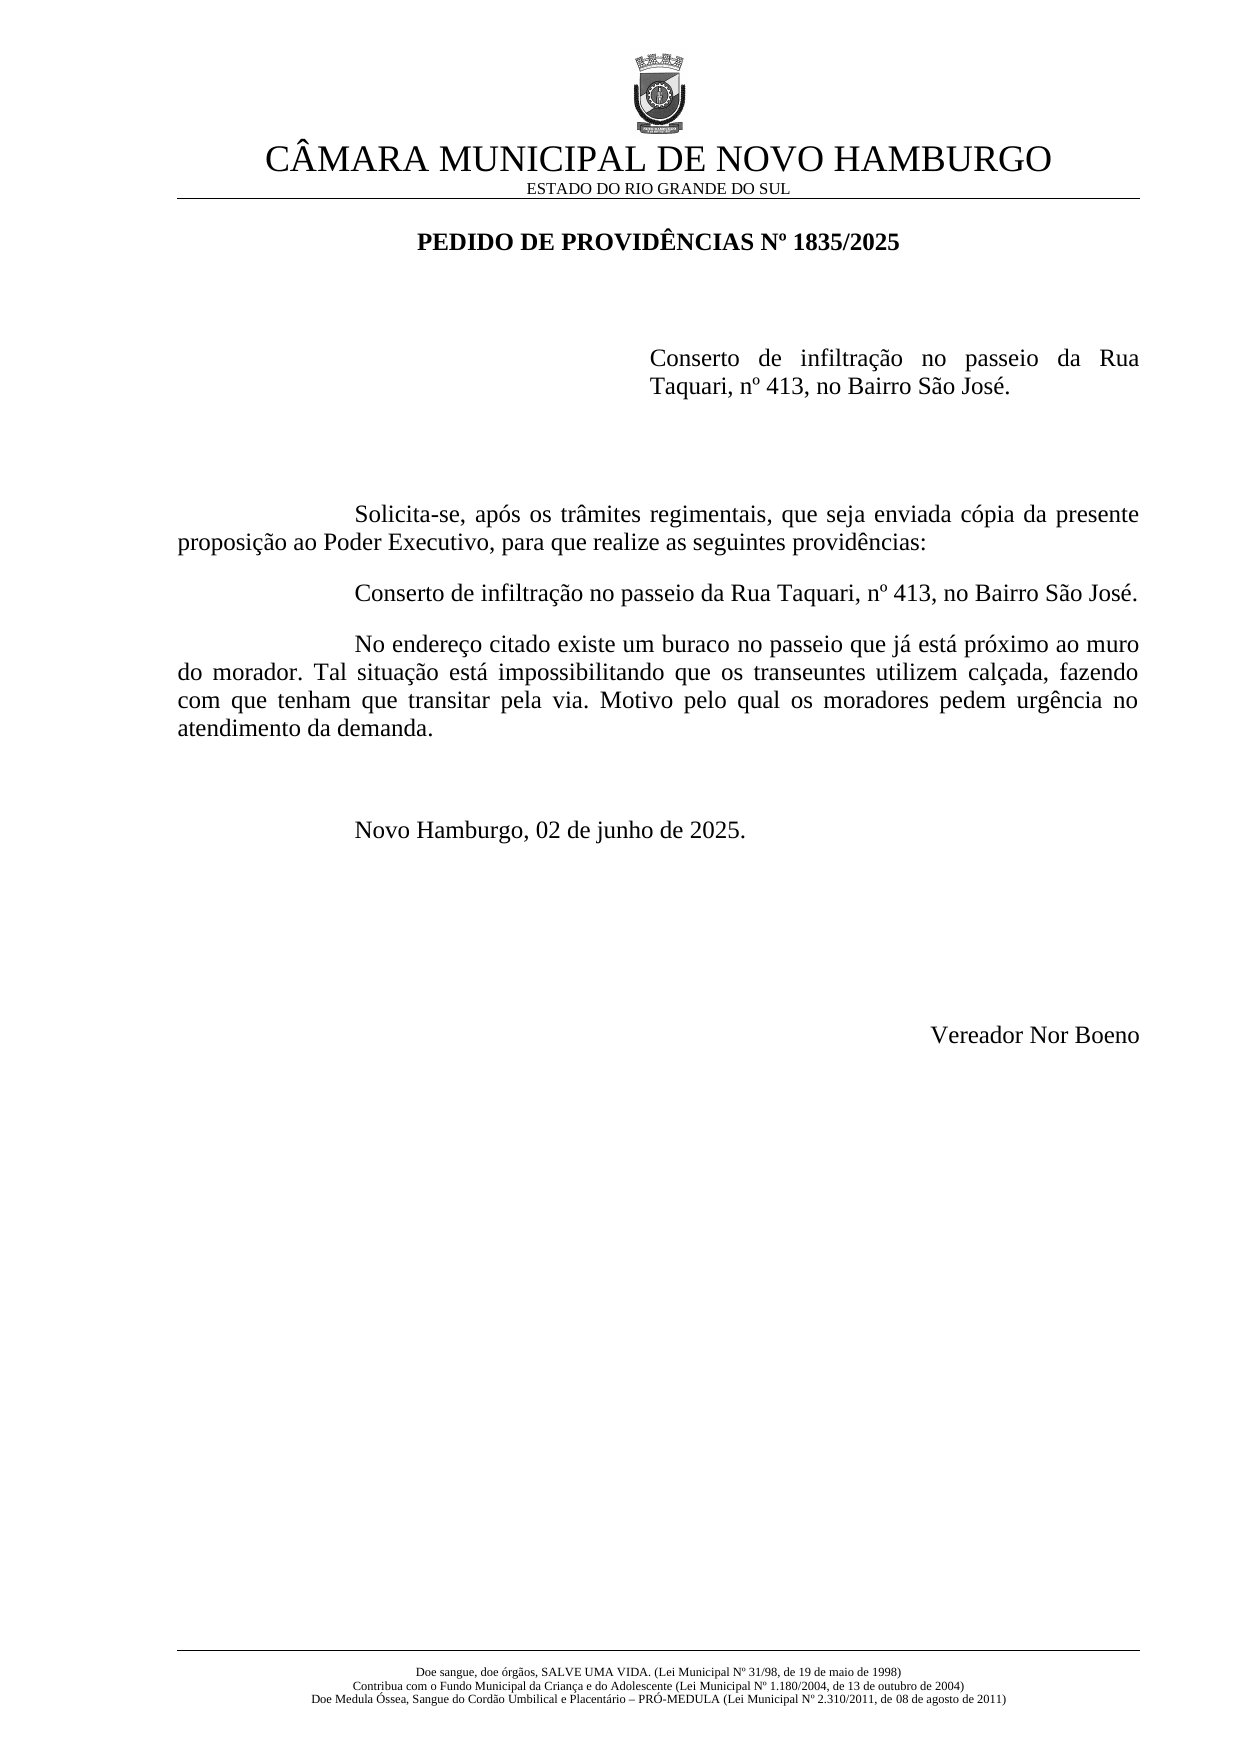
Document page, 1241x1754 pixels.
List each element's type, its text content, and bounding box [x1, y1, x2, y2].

text Vereador Nor Boeno [177, 1021, 1140, 1049]
text Conserto de infiltração no passeio da Rua Taquari, nº 413, no Bairro São José. [649, 344, 1140, 400]
text Solicita-se, após os trâmites regimentais, que seja enviada cópia da presente proposição ao Poder Executivo, para que realize as seguintes providências: [177, 500, 1140, 556]
text PEDIDO DE PROVIDÊNCIAS Nº 1835/2025 [177, 228, 1140, 256]
text Conserto de infiltração no passeio da Rua Taquari, nº 413, no Bairro São José. [177, 579, 1140, 607]
text Novo Hamburgo, 02 de junho de 2025. [177, 816, 1140, 844]
text No endereço citado existe um buraco no passeio que já está próximo ao muro do morador. Tal situação está impossibilitando que os transeuntes utilizem calçada, fazendo com que tenham que transitar pela via. Motivo pelo qual os moradores pedem urgência no atendimento da demanda. [177, 631, 1140, 741]
